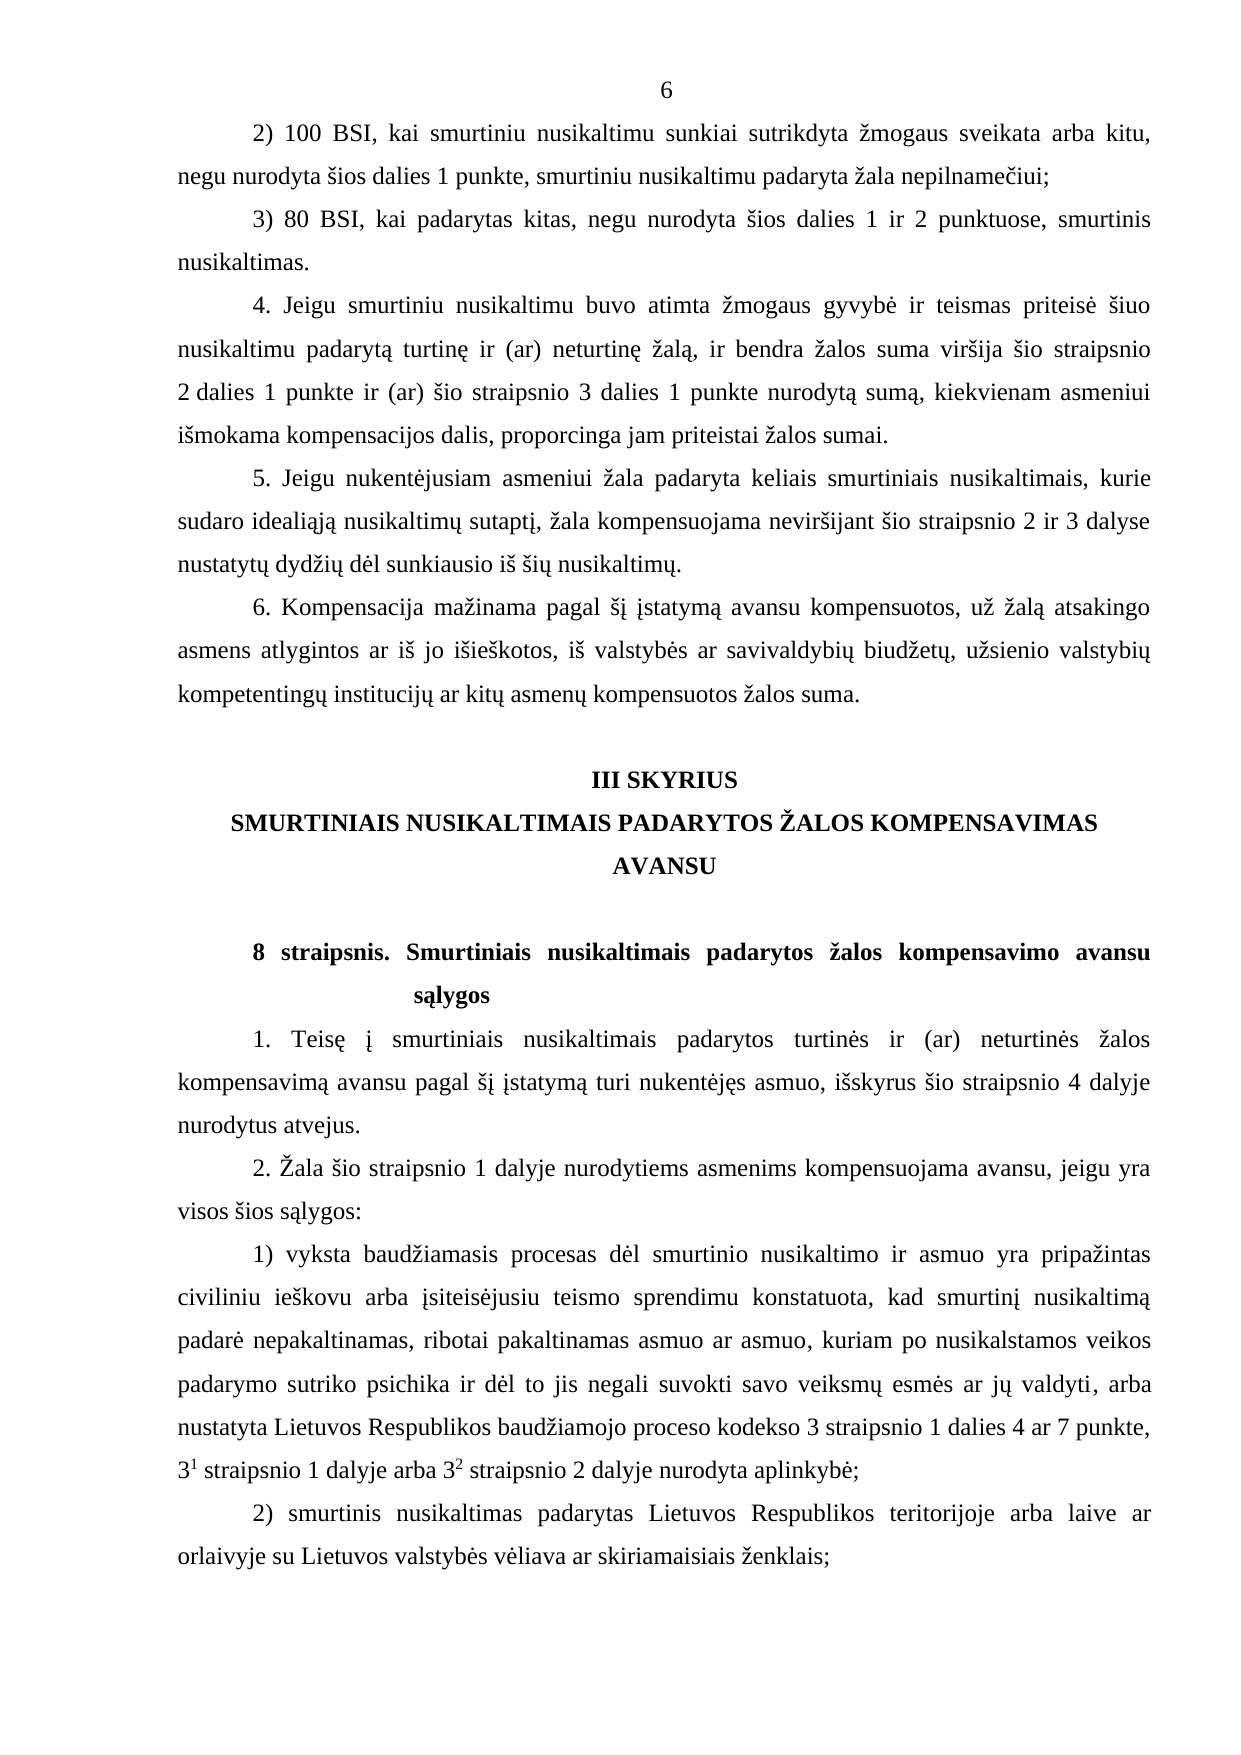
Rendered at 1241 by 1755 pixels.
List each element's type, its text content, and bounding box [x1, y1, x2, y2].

text 6. Kompensacija mažinama pagal šį įstatymą avansu kompensuotos, už žalą atsakingo asmens atlygintos ar iš jo išieškotos, iš valstybės ar savivaldybių biudžetų, užsienio valstybių kompetentingų institucijų ar kitų asmenų kompensuotos žalos suma. [177, 592, 1152, 707]
text SMURTINIAIS NUSIKALTIMAIS PADARYTOS ŽALOS KOMPENSAVIMAS AVANSU [177, 808, 1152, 880]
text 5. Jeigu nukentėjusiam asmeniui žala padaryta keliais smurtiniais nusikaltimais, kurie sudaro idealiąją nusikaltimų sutaptį, žala kompensuojama neviršijant šio straipsnio 2 ir 3 dalyse nustatytų dydžių dėl sunkiausio iš šių nusikaltimų. [177, 463, 1152, 578]
text 8 straipsnis. Smurtiniais nusikaltimais padarytos žalos kompensavimo avansu sąlygos [252, 937, 1152, 1009]
text 2) 100 BSI, kai smurtiniu nusikaltimu sunkiai sutrikdyta žmogaus sveikata arba kitu, negu nurodyta šios dalies 1 punkte, smurtiniu nusikaltimu padaryta žala nepilnamečiui; [177, 118, 1152, 190]
text 1) vyksta baudžiamasis procesas dėl smurtinio nusikaltimo ir asmuo yra pripažintas civiliniu ieškovu arba įsiteisėjusiu teismo sprendimu konstatuota, kad smurtinį nusikaltimą padarė nepakaltinamas, ribotai pakaltinamas asmuo ar asmuo, kuriam po nusikalstamos veikos padarymo sutriko psichika ir dėl to jis negali suvokti savo veiksmų esmės ar jų valdyti, arba nustatyta Lietuvos Respublikos baudžiamojo proceso kodekso 3 straipsnio 1 dalies 4 ar 7 punkte, 31 straipsnio 1 dalyje arba 32 straipsnio 2 dalyje nurodyta aplinkybė; [177, 1239, 1152, 1484]
text 2) smurtinis nusikaltimas padarytas Lietuvos Respublikos teritorijoje arba laive ar orlaivyje su Lietuvos valstybės vėliava ar skiriamaisiais ženklais; [177, 1498, 1152, 1570]
text 1. Teisę į smurtiniais nusikaltimais padarytos turtinės ir (ar) neturtinės žalos kompensavimą avansu pagal šį įstatymą turi nukentėjęs asmuo, išskyrus šio straipsnio 4 dalyje nurodytus atvejus. [177, 1024, 1152, 1139]
text 4. Jeigu smurtiniu nusikaltimu buvo atimta žmogaus gyvybė ir teismas priteisė šiuo nusikaltimu padarytą turtinę ir (ar) neturtinę žalą, ir bendra žalos suma viršija šio straipsnio 2 dalies 1 punkte ir (ar) šio straipsnio 3 dalies 1 punkte nurodytą sumą, kiekvienam asmeniui išmokama kompensacijos dalis, proporcinga jam priteistai žalos sumai. [177, 291, 1152, 449]
text III SKYRIUS [177, 765, 1152, 794]
text 3) 80 BSI, kai padarytas kitas, negu nurodyta šios dalies 1 ir 2 punktuose, smurtinis nusikaltimas. [177, 204, 1152, 276]
text 2. Žala šio straipsnio 1 dalyje nurodytiems asmenims kompensuojama avansu, jeigu yra visos šios sąlygos: [177, 1153, 1152, 1225]
